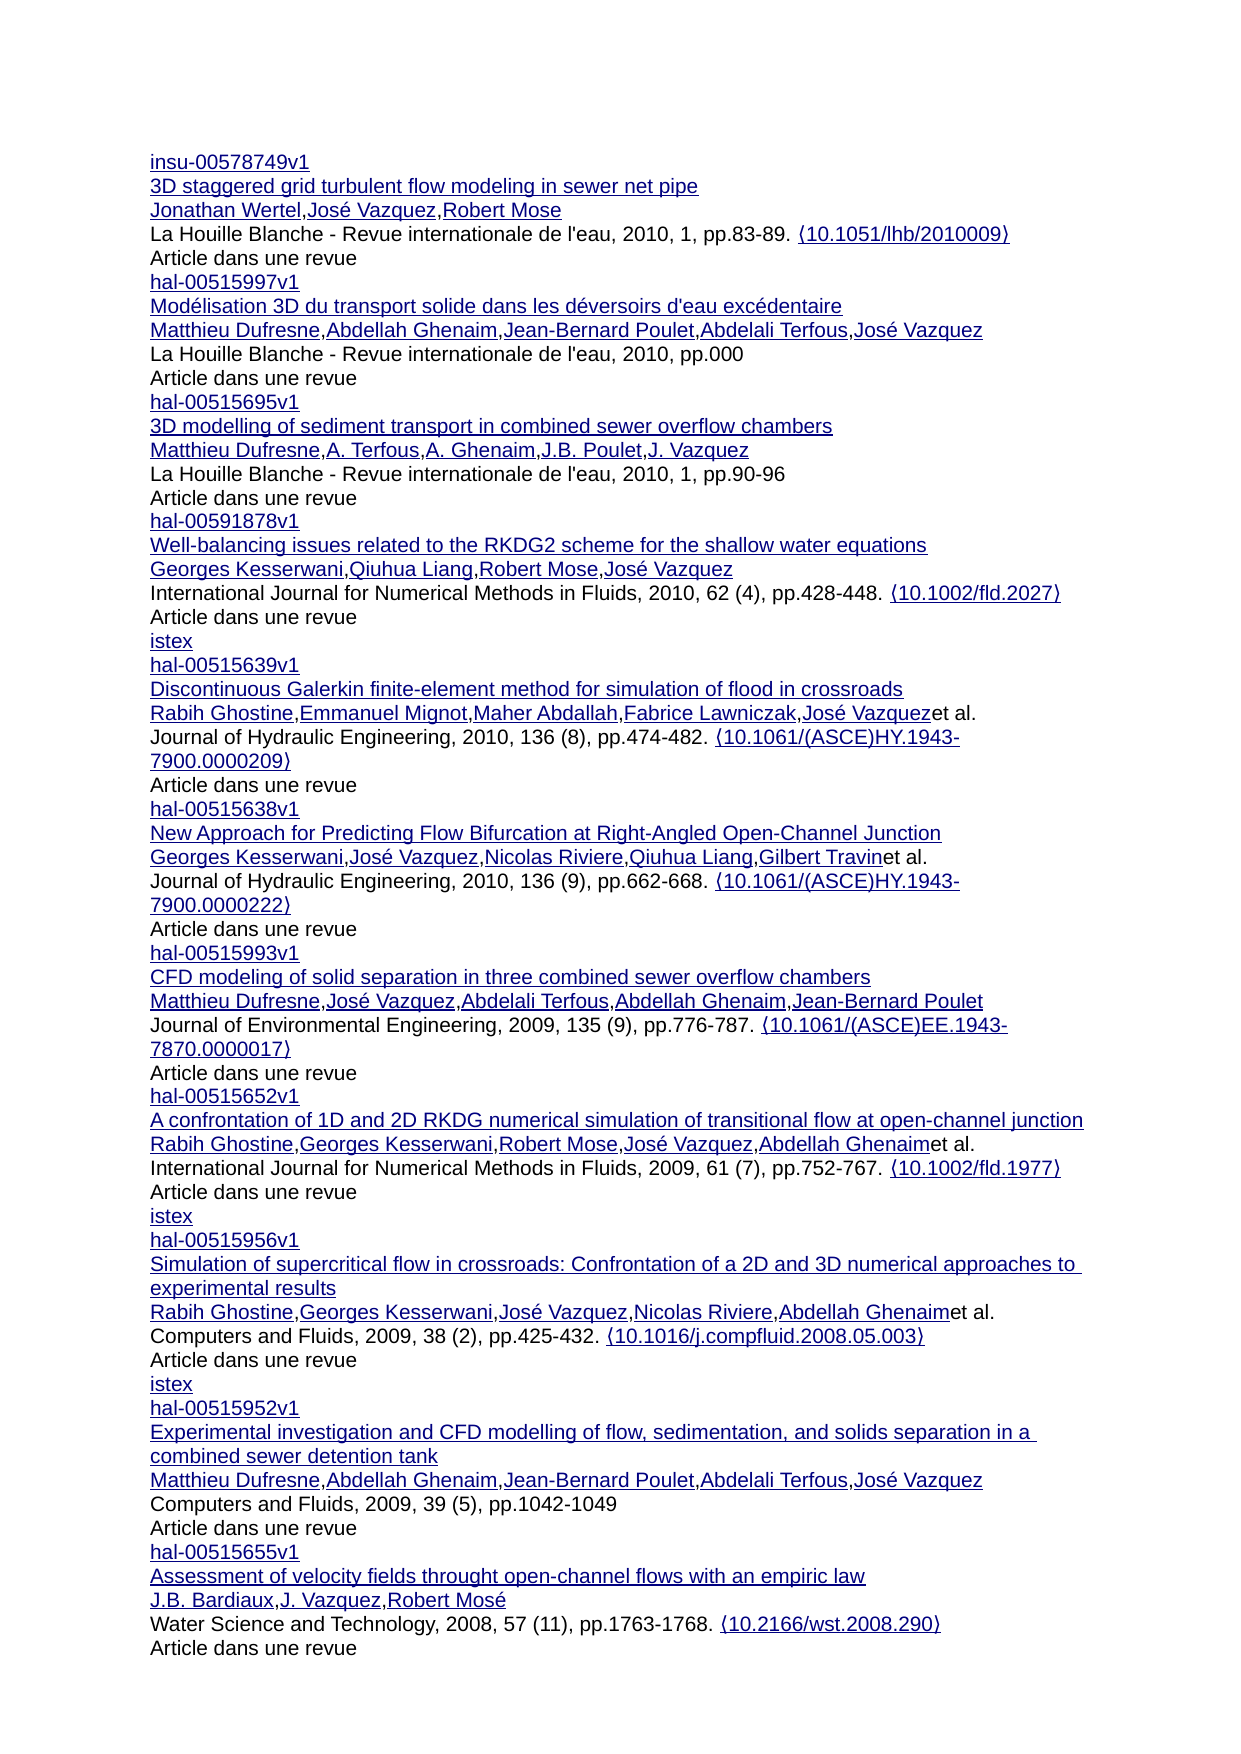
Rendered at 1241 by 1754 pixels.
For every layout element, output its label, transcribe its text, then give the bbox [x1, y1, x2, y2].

table_cell Modélisation 3D du transport solide dans les déversoirs d'eau excédentaire Matthieu Dufresne,Abdellah Ghenaim,Jean-Bernard Poulet,Abdelali Terfous,José Vazquez La Houille Blanche - Revue internationale de l'eau, 2010, pp.000 Article dans une revue hal-00515695v1 [150, 294, 1090, 413]
table_cell Assessment of velocity fields throught open-channel flows with an empiric law J.B. Bardiaux,J. Vazquez,Robert Mosé Water Science and Technology, 2008, 57 (11), pp.1763-1768. ⟨10.2166/wst.2008.290⟩ Article dans une revue [150, 1564, 1090, 1659]
table_cell Simulation of supercritical flow in crossroads: Confrontation of a 2D and 3D numerical approaches to experimental results Rabih Ghostine,Georges Kesserwani,José Vazquez,Nicolas Riviere,Abdellah Ghenaimet al. Computers and Fluids, 2009, 38 (2), pp.425-432. ⟨10.1016/j.compfluid.2008.05.003⟩ Article dans une revue istex hal-00515952v1 [150, 1252, 1090, 1420]
table_cell Experimental investigation and CFD modelling of flow, sedimentation, and solids separation in a combined sewer detention tank Matthieu Dufresne,Abdellah Ghenaim,Jean-Bernard Poulet,Abdelali Terfous,José Vazquez Computers and Fluids, 2009, 39 (5), pp.1042-1049 Article dans une revue hal-00515655v1 [150, 1420, 1090, 1563]
table_cell Well-balancing issues related to the RKDG2 scheme for the shallow water equations Georges Kesserwani,Qiuhua Liang,Robert Mose,José Vazquez International Journal for Numerical Methods in Fluids, 2010, 62 (4), pp.428-448. ⟨10.1002/fld.2027⟩ Article dans une revue istex hal-00515639v1 [150, 533, 1090, 677]
table_cell 3D staggered grid turbulent flow modeling in sewer net pipe Jonathan Wertel,José Vazquez,Robert Mose La Houille Blanche - Revue internationale de l'eau, 2010, 1, pp.83-89. ⟨10.1051/lhb/2010009⟩ Article dans une revue hal-00515997v1 [150, 174, 1090, 294]
table_cell A confrontation of 1D and 2D RKDG numerical simulation of transitional flow at open-channel junction Rabih Ghostine,Georges Kesserwani,Robert Mose,José Vazquez,Abdellah Ghenaimet al. International Journal for Numerical Methods in Fluids, 2009, 61 (7), pp.752-767. ⟨10.1002/fld.1977⟩ Article dans une revue istex hal-00515956v1 [150, 1108, 1090, 1252]
table_cell CFD modeling of solid separation in three combined sewer overflow chambers Matthieu Dufresne,José Vazquez,Abdelali Terfous,Abdellah Ghenaim,Jean-Bernard Poulet Journal of Environmental Engineering, 2009, 135 (9), pp.776-787. ⟨10.1061/(ASCE)EE.1943-7870.0000017⟩ Article dans une revue hal-00515652v1 [150, 965, 1090, 1108]
table_cell 3D modelling of sediment transport in combined sewer overflow chambers Matthieu Dufresne,A. Terfous,A. Ghenaim,J.B. Poulet,J. Vazquez La Houille Blanche - Revue internationale de l'eau, 2010, 1, pp.90-96 Article dans une revue hal-00591878v1 [150, 414, 1090, 533]
table_cell Discontinuous Galerkin finite-element method for simulation of flood in crossroads Rabih Ghostine,Emmanuel Mignot,Maher Abdallah,Fabrice Lawniczak,José Vazquezet al. Journal of Hydraulic Engineering, 2010, 136 (8), pp.474-482. ⟨10.1061/(ASCE)HY.1943-7900.0000209⟩ Article dans une revue hal-00515638v1 [150, 677, 1090, 821]
table_cell New Approach for Predicting Flow Bifurcation at Right-Angled Open-Channel Junction Georges Kesserwani,José Vazquez,Nicolas Riviere,Qiuhua Liang,Gilbert Travinet al. Journal of Hydraulic Engineering, 2010, 136 (9), pp.662-668. ⟨10.1061/(ASCE)HY.1943-7900.0000222⟩ Article dans une revue hal-00515993v1 [150, 821, 1090, 964]
table_cell insu-00578749v1 [150, 150, 1090, 174]
